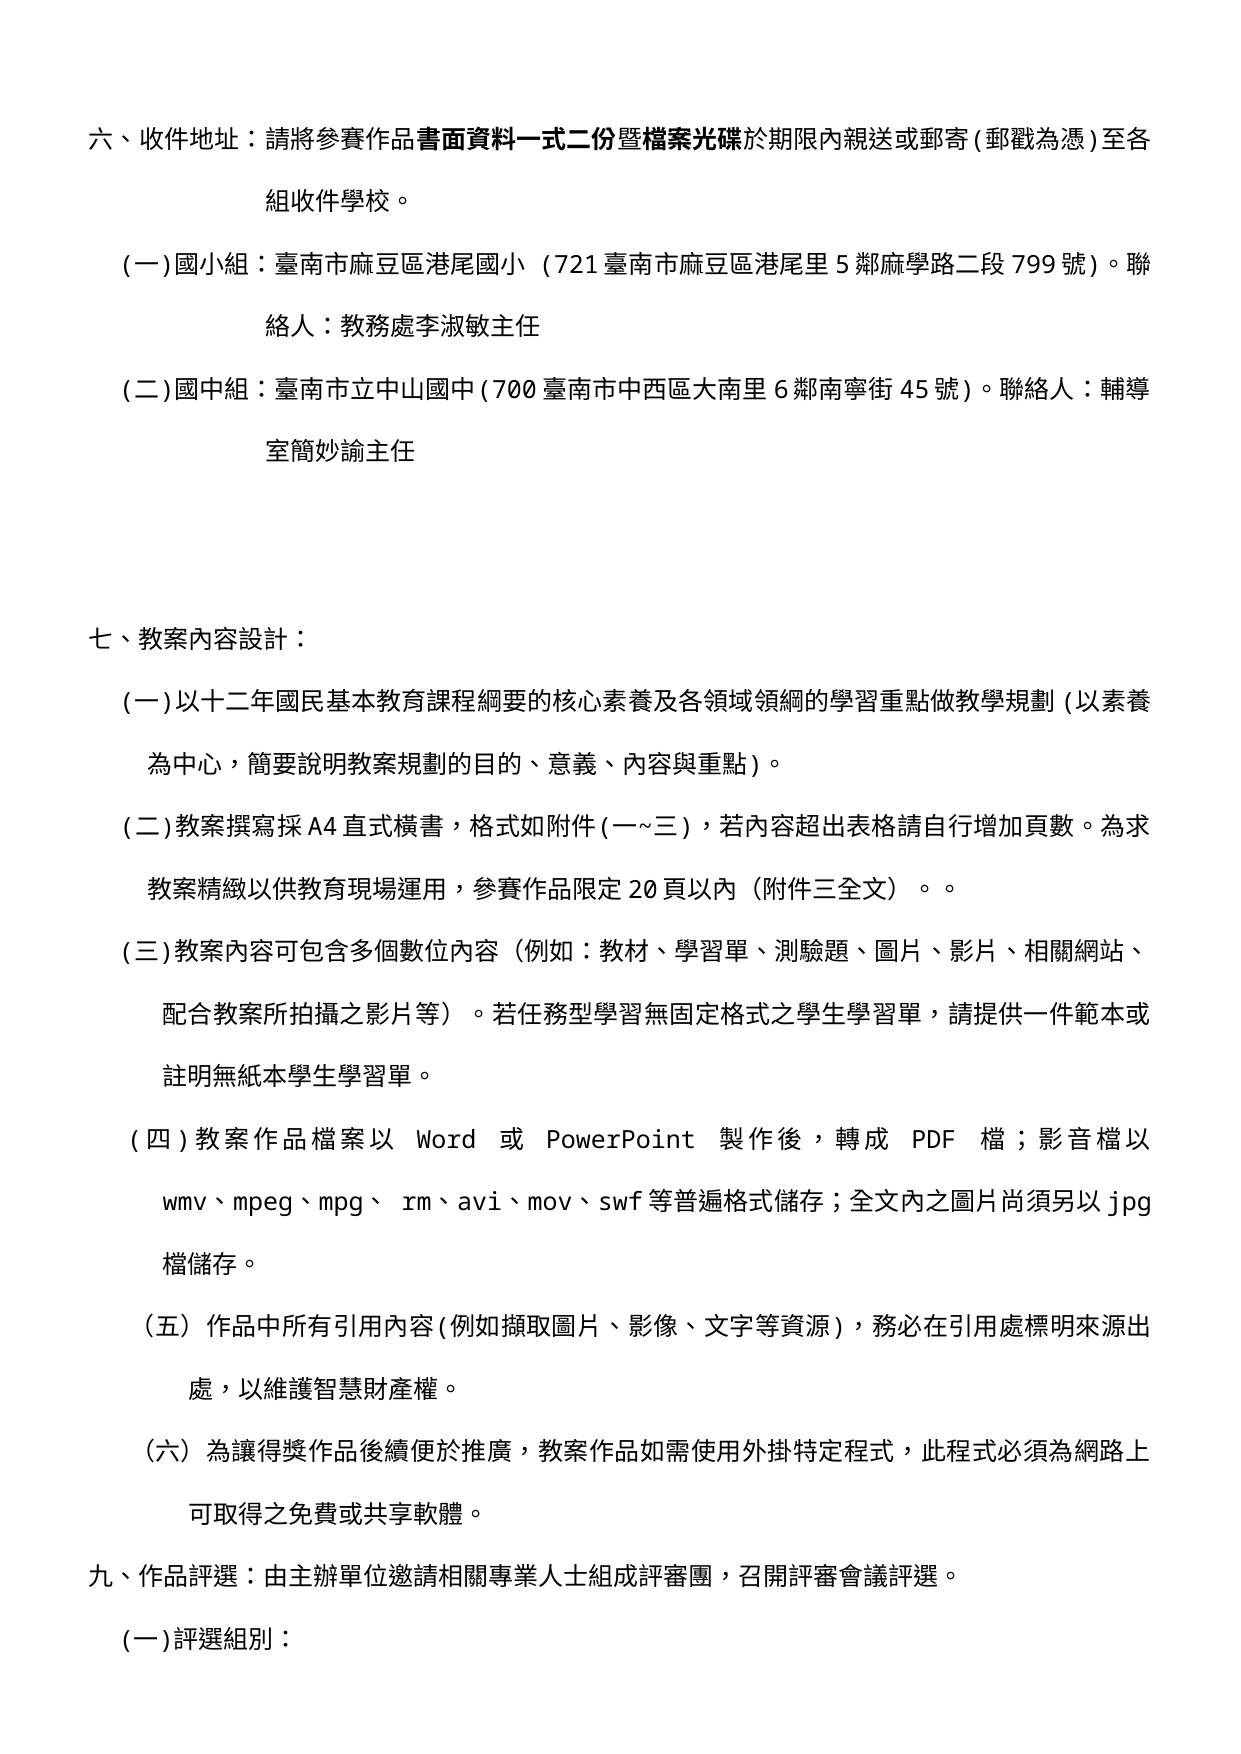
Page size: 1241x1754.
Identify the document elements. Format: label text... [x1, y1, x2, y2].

text 七、教案內容設計： [89, 596, 1152, 658]
text 六、收件地址：請將參賽作品書面資料一式二份暨檔案光碟於期限內親送或郵寄(郵戳為憑)至各組收件學校。 [89, 96, 1152, 221]
text 九、作品評選：由主辦單位邀請相關專業人士組成評審團，召開評審會議評選。 [89, 1533, 1152, 1596]
text (四)教案作品檔案以 Word 或 PowerPoint 製作後，轉成 PDF 檔；影音檔以wmv、mpeg、mpg、 rm、avi、mov、swf等普遍格式儲存；全文內之圖片尚須另以jpg檔儲存。 [89, 1096, 1152, 1283]
text (一)以十二年國民基本教育課程綱要的核心素養及各領域領綱的學習重點做教學規劃(以素養為中心，簡要說明教案規劃的目的、意義、內容與重點)。 [89, 658, 1152, 783]
text (二)教案撰寫採A4直式橫書，格式如附件(一~三)，若內容超出表格請自行增加頁數。為求教案精緻以供教育現場運用，參賽作品限定20頁以內（附件三全文）。。 [89, 783, 1152, 908]
text (一)評選組別： [88, 1596, 1152, 1658]
text （五）作品中所有引用內容(例如擷取圖片、影像、文字等資源)，務必在引用處標明來源出處，以維護智慧財產權。 [114, 1283, 1152, 1408]
text (三)教案內容可包含多個數位內容（例如：教材、學習單、測驗題、圖片、影片、相關網站、配合教案所拍攝之影片等）。若任務型學習無固定格式之學生學習單，請提供一件範本或註明無紙本學生學習單。 [89, 908, 1152, 1096]
text （六）為讓得獎作品後續便於推廣，教案作品如需使用外掛特定程式，此程式必須為網路上可取得之免費或共享軟體。 [114, 1408, 1152, 1533]
text (二)國中組：臺南市立中山國中(700臺南市中西區大南里6鄰南寧街45號)。聯絡人：輔導室簡妙諭主任 [89, 346, 1152, 471]
text (一)國小組：臺南市麻豆區港尾國小 (721臺南市麻豆區港尾里5鄰麻學路二段799號)。聯絡人：教務處李淑敏主任 [89, 221, 1152, 346]
